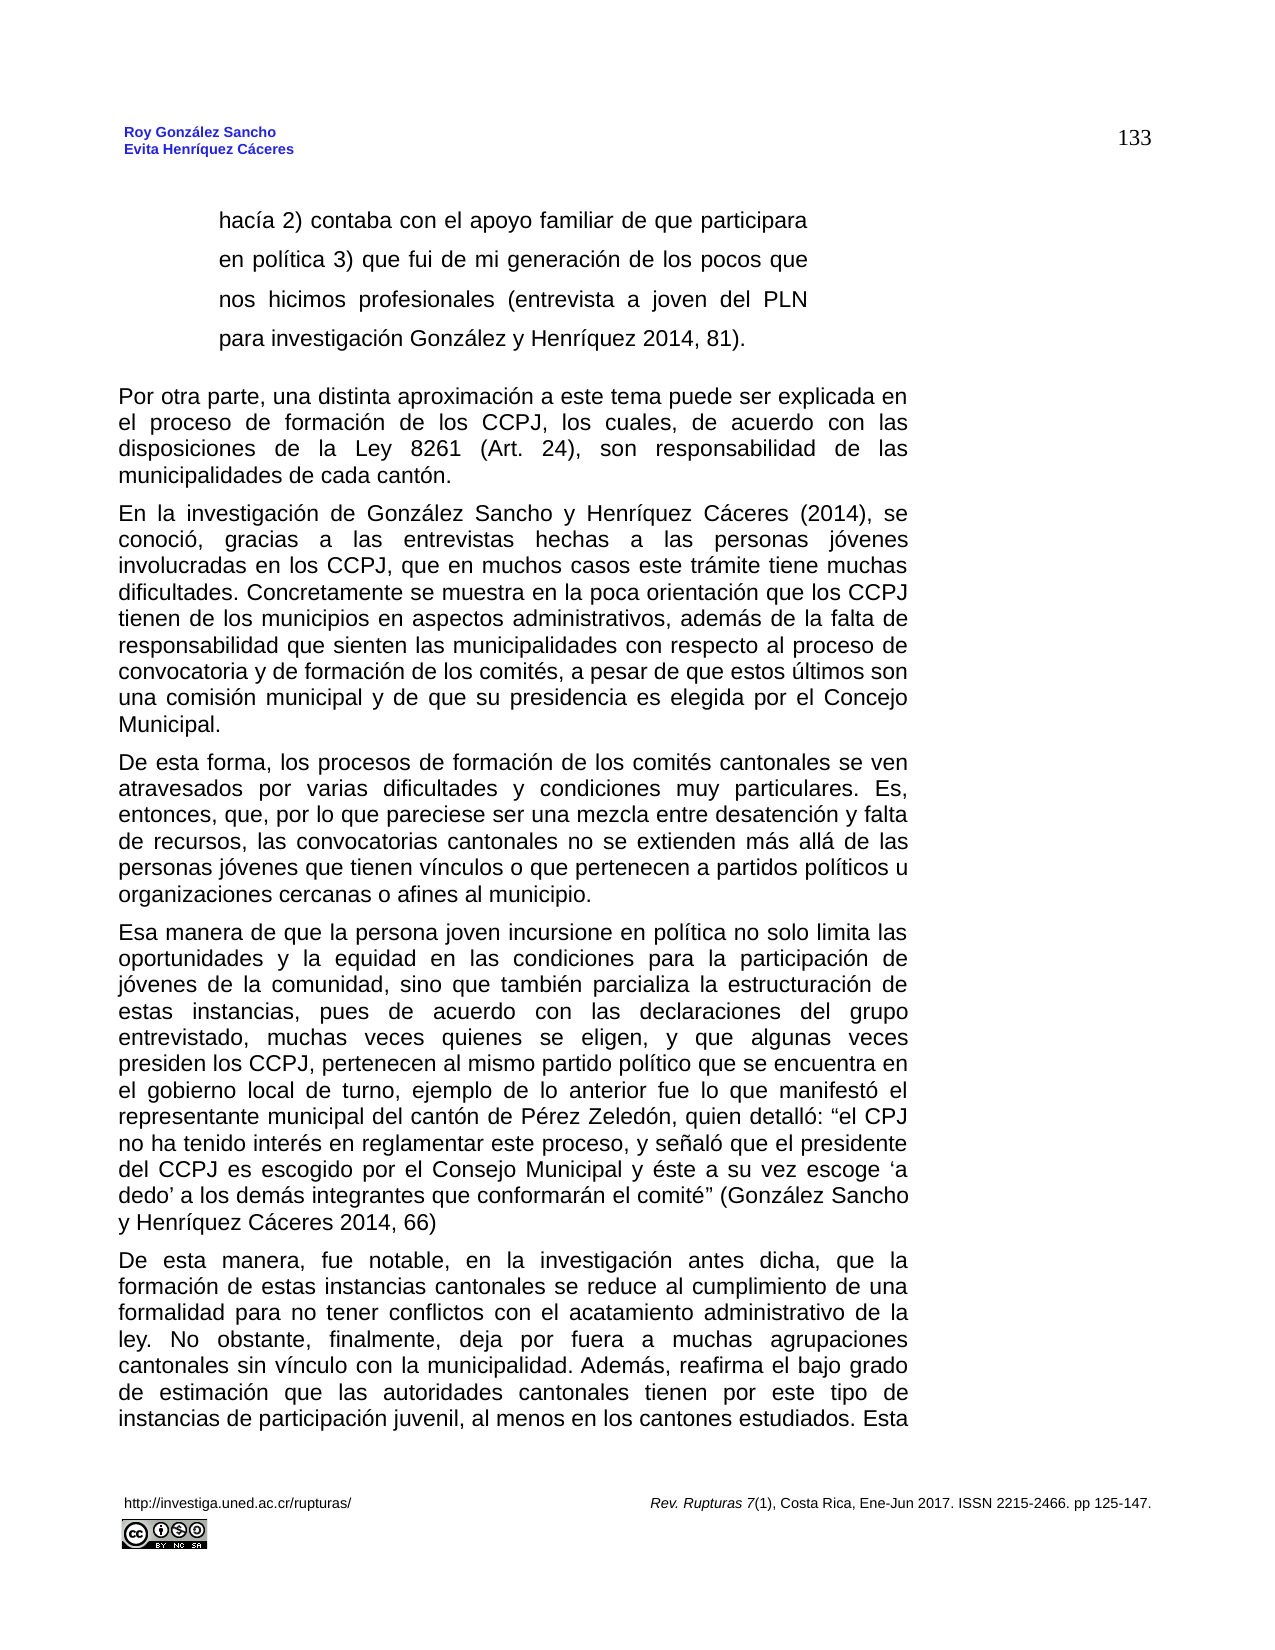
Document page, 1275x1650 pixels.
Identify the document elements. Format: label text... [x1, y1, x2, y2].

text Esa manera de que la persona joven incursione en política no solo limita las oportunidades y la equidad en las condiciones para la participación de jóvenes de la comunidad, sino que también parcializa la estructuración de estas instancias, pues de acuerdo con las declaraciones del grupo entrevistado, muchas veces quienes se eligen, y que algunas veces presiden los CCPJ, pertenecen al mismo partido político que se encuentra en el gobierno local de turno, ejemplo de lo anterior fue lo que manifestó el representante municipal del cantón de Pérez Zeledón, quien detalló: “el CPJ no ha tenido interés en reglamentar este proceso, y señaló que el presidente del CCPJ es escogido por el Consejo Municipal y éste a su vez escoge ‘a dedo’ a los demás integrantes que conformarán el comité” (González Sancho y Henríquez Cáceres 2014, 66) [118, 919, 909, 1235]
picture [121, 1519, 208, 1549]
text De esta forma, los procesos de formación de los comités cantonales se ven atravesados por varias dificultades y condiciones muy particulares. Es, entonces, que, por lo que pareciese ser una mezcla entre desatención y falta de recursos, las convocatorias cantonales no se extienden más allá de las personas jóvenes que tienen vínculos o que pertenecen a partidos políticos u organizaciones cercanas o afines al municipio. [118, 749, 909, 907]
text Por otra parte, una distinta aproximación a este tema puede ser explicada en el proceso de formación de los CCPJ, los cuales, de acuerdo con las disposiciones de la Ley 8261 (Art. 24), son responsabilidad de las municipalidades de cada cantón. [118, 383, 909, 488]
text hacía 2) contaba con el apoyo familiar de que participara en política 3) que fui de mi generación de los pocos que nos hicimos profesionales (entrevista a joven del PLN para investigación González y Henríquez 2014, 81). [218, 207, 808, 352]
text En la investigación de González Sancho y Henríquez Cáceres (2014), se conoció, gracias a las entrevistas hechas a las personas jóvenes involucradas en los CCPJ, que en muchos casos este trámite tiene muchas dificultades. Concretamente se muestra en la poca orientación que los CCPJ tienen de los municipios en aspectos administrativos, además de la falta de responsabilidad que sienten las municipalidades con respecto al proceso de convocatoria y de formación de los comités, a pesar de que estos últimos son una comisión municipal y de que su presidencia es elegida por el Concejo Municipal. [118, 500, 909, 737]
text De esta manera, fue notable, en la investigación antes dicha, que la formación de estas instancias cantonales se reduce al cumplimiento de una formalidad para no tener conflictos con el acatamiento administrativo de la ley. No obstante, finalmente, deja por fuera a muchas agrupaciones cantonales sin vínculo con la municipalidad. Además, reafirma el bajo grado de estimación que las autoridades cantonales tienen por este tipo de instancias de participación juvenil, al menos en los cantones estudiados. Esta [118, 1247, 909, 1431]
